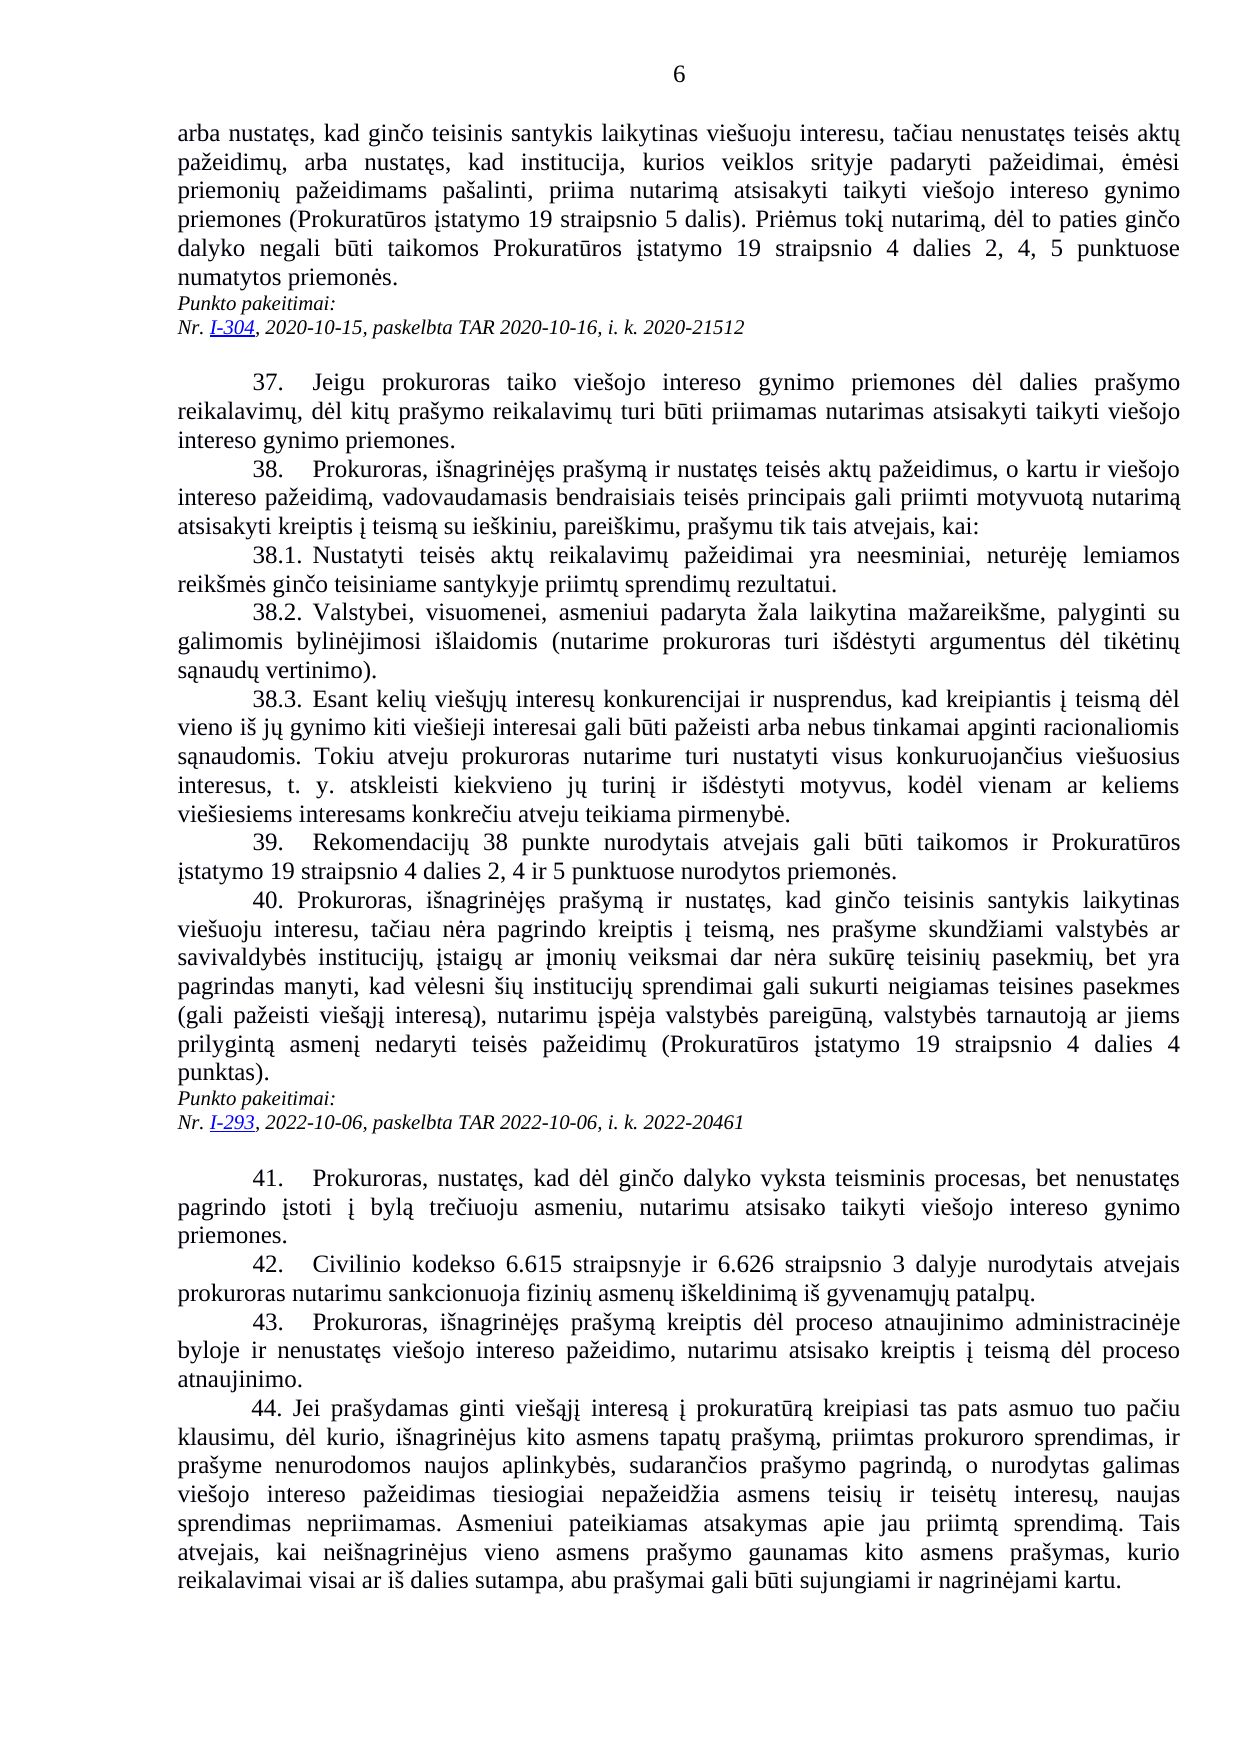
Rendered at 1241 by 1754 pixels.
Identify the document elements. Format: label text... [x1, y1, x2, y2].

text 39. Rekomendacijų 38 punkte nurodytais atvejais gali būti taikomos ir Prokuratūros įstatymo 19 straipsnio 4 dalies 2, 4 ir 5 punktuose nurodytos priemonės. [177, 827, 1181, 885]
text 38.1. Nustatyti teisės aktų reikalavimų pažeidimai yra neesminiai, neturėję lemiamos reikšmės ginčo teisiniame santykyje priimtų sprendimų rezultatui. [177, 540, 1181, 597]
text Nr. I-304, 2020-10-15, paskelbta TAR 2020-10-16, i. k. 2020-21512 [177, 315, 1181, 339]
text 42. Civilinio kodekso 6.615 straipsnyje ir 6.626 straipsnio 3 dalyje nurodytais atvejais prokuroras nutarimu sankcionuoja fizinių asmenų iškeldinimą iš gyvenamųjų patalpų. [177, 1249, 1181, 1307]
text 38. Prokuroras, išnagrinėjęs prašymą ir nustatęs teisės aktų pažeidimus, o kartu ir viešojo intereso pažeidimą, vadovaudamasis bendraisiais teisės principais gali priimti motyvuotą nutarimą atsisakyti kreiptis į teismą su ieškiniu, pareiškimu, prašymu tik tais atvejais, kai: [177, 454, 1181, 540]
text 37. Jeigu prokuroras taiko viešojo intereso gynimo priemones dėl dalies prašymo reikalavimų, dėl kitų prašymo reikalavimų turi būti priimamas nutarimas atsisakyti taikyti viešojo intereso gynimo priemones. [177, 367, 1181, 454]
text 38.2. Valstybei, visuomenei, asmeniui padaryta žala laikytina mažareikšme, palyginti su galimomis bylinėjimosi išlaidomis (nutarime prokuroras turi išdėstyti argumentus dėl tikėtinų sąnaudų vertinimo). [177, 597, 1181, 684]
text 38.3. Esant kelių viešųjų interesų konkurencijai ir nusprendus, kad kreipiantis į teismą dėl vieno iš jų gynimo kiti viešieji interesai gali būti pažeisti arba nebus tinkamai apginti racionaliomis sąnaudomis. Tokiu atveju prokuroras nutarime turi nustatyti visus konkuruojančius viešuosius interesus, t. y. atskleisti kiekvieno jų turinį ir išdėstyti motyvus, kodėl vienam ar keliems viešiesiems interesams konkrečiu atveju teikiama pirmenybė. [177, 684, 1181, 827]
text 40. Prokuroras, išnagrinėjęs prašymą ir nustatęs, kad ginčo teisinis santykis laikytinas viešuoju interesu, tačiau nėra pagrindo kreiptis į teismą, nes prašyme skundžiami valstybės ar savivaldybės institucijų, įstaigų ar įmonių veiksmai dar nėra sukūrę teisinių pasekmių, bet yra pagrindas manyti, kad vėlesni šių institucijų sprendimai gali sukurti neigiamas teisines pasekmes (gali pažeisti viešąjį interesą), nutarimu įspėja valstybės pareigūną, valstybės tarnautoją ar jiems prilygintą asmenį nedaryti teisės pažeidimų (Prokuratūros įstatymo 19 straipsnio 4 dalies 4 punktas). [177, 885, 1181, 1086]
text Punkto pakeitimai: [177, 1086, 1181, 1110]
text 44. Jei prašydamas ginti viešąjį interesą į prokuratūrą kreipiasi tas pats asmuo tuo pačiu klausimu, dėl kurio, išnagrinėjus kito asmens tapatų prašymą, priimtas prokuroro sprendimas, ir prašyme nenurodomos naujos aplinkybės, sudarančios prašymo pagrindą, o nurodytas galimas viešojo intereso pažeidimas tiesiogiai nepažeidžia asmens teisių ir teisėtų interesų, naujas sprendimas nepriimamas. Asmeniui pateikiamas atsakymas apie jau priimtą sprendimą. Tais atvejais, kai neišnagrinėjus vieno asmens prašymo gaunamas kito asmens prašymas, kurio reikalavimai visai ar iš dalies sutampa, abu prašymai gali būti sujungiami ir nagrinėjami kartu. [177, 1393, 1181, 1594]
text 41. Prokuroras, nustatęs, kad dėl ginčo dalyko vyksta teisminis procesas, bet nenustatęs pagrindo įstoti į bylą trečiuoju asmeniu, nutarimu atsisako taikyti viešojo intereso gynimo priemones. [177, 1163, 1181, 1249]
text Nr. I-293, 2022-10-06, paskelbta TAR 2022-10-06, i. k. 2022-20461 [177, 1110, 1181, 1134]
text 43. Prokuroras, išnagrinėjęs prašymą kreiptis dėl proceso atnaujinimo administracinėje byloje ir nenustatęs viešojo intereso pažeidimo, nutarimu atsisako kreiptis į teismą dėl proceso atnaujinimo. [177, 1307, 1181, 1393]
text Punkto pakeitimai: [177, 291, 1181, 315]
text arba nustatęs, kad ginčo teisinis santykis laikytinas viešuoju interesu, tačiau nenustatęs teisės aktų pažeidimų, arba nustatęs, kad institucija, kurios veiklos srityje padaryti pažeidimai, ėmėsi priemonių pažeidimams pašalinti, priima nutarimą atsisakyti taikyti viešojo intereso gynimo priemones (Prokuratūros įstatymo 19 straipsnio 5 dalis). Priėmus tokį nutarimą, dėl to paties ginčo dalyko negali būti taikomos Prokuratūros įstatymo 19 straipsnio 4 dalies 2, 4, 5 punktuose numatytos priemonės. [177, 118, 1181, 291]
